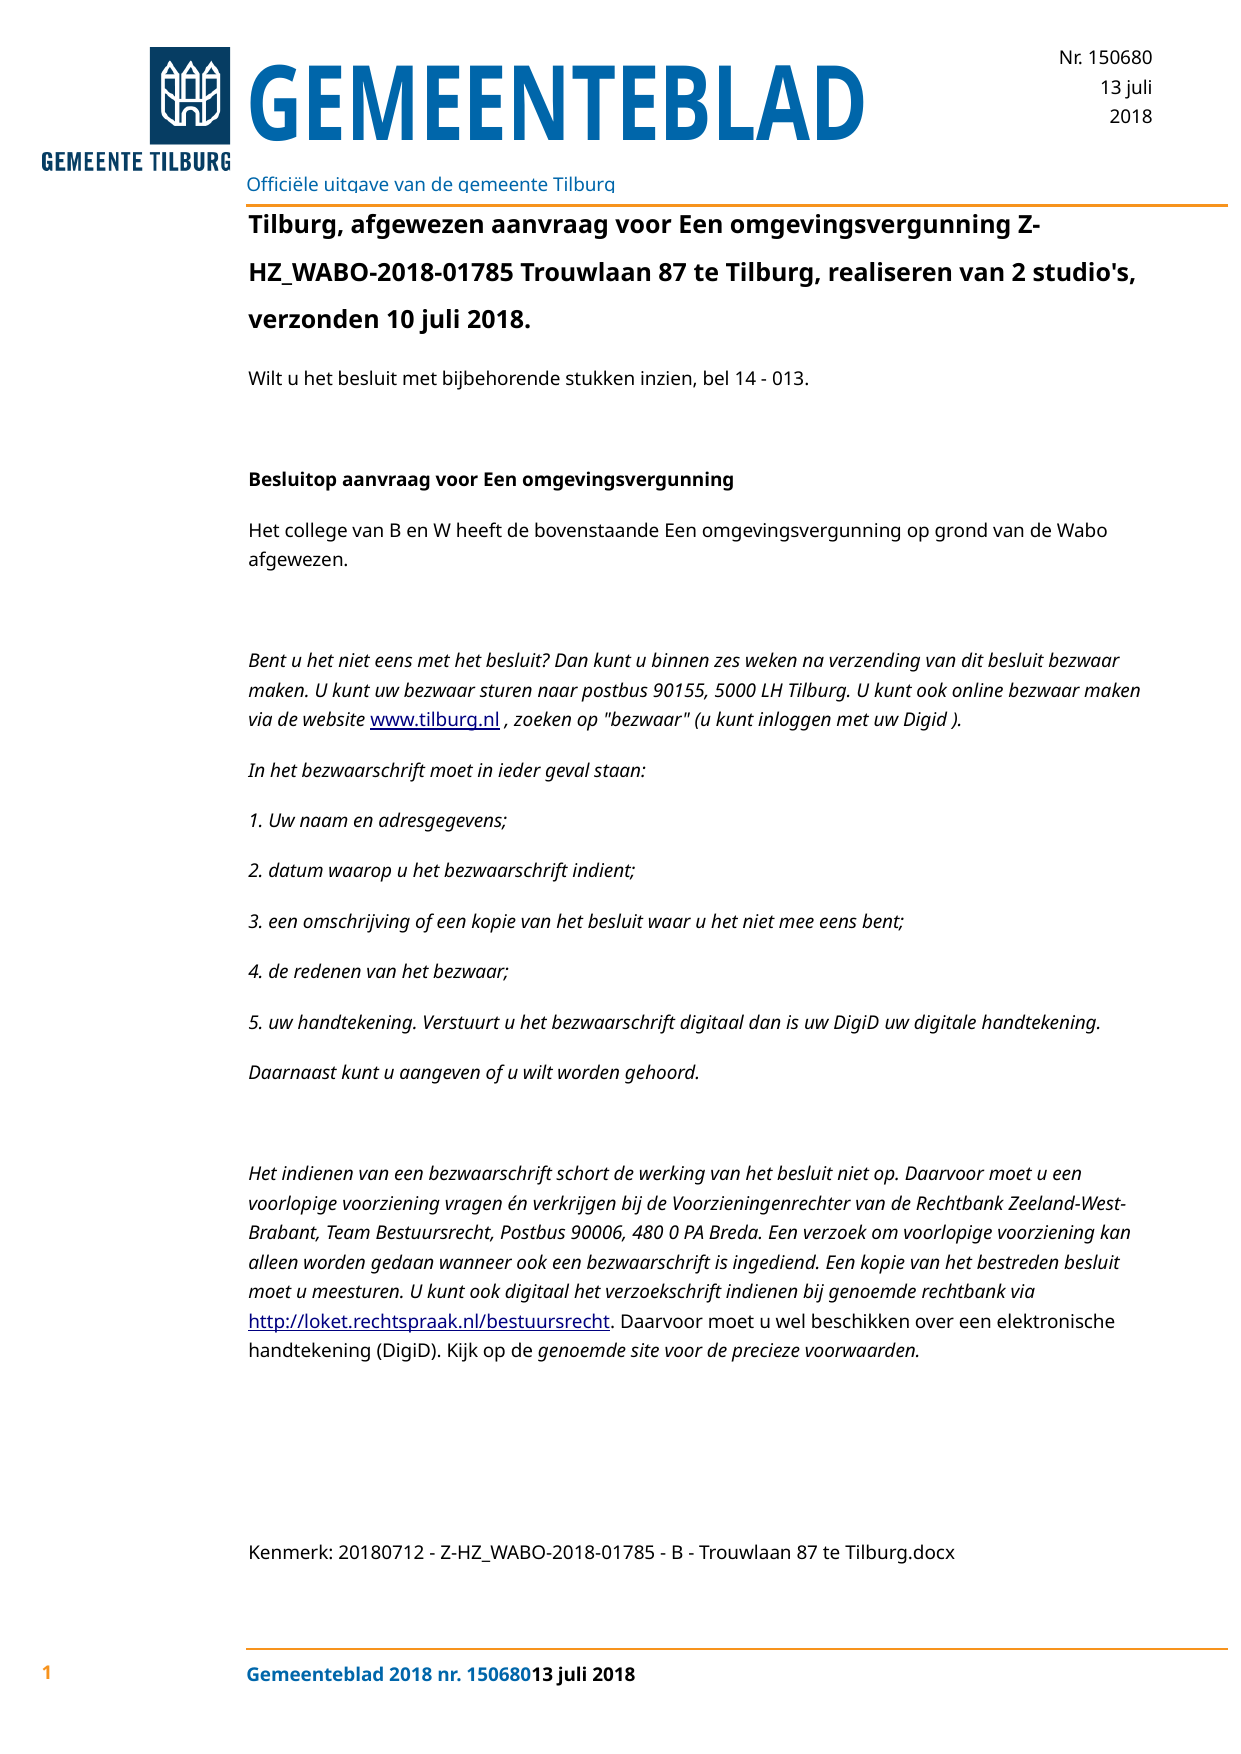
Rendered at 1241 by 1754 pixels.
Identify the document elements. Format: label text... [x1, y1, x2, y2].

text 1. Uw naam en adresgegevens; [248, 807, 1152, 833]
text Kenmerk: 20180712 - Z-HZ_WABO-2018-01785 - B - Trouwlaan 87 te Tilburg.docx [248, 1539, 1152, 1565]
text 3. een omschrijving of een kopie van het besluit waar u het niet mee eens bent; [248, 908, 1152, 934]
text Besluitop aanvraag voor Een omgevingsvergunning [248, 466, 1152, 492]
text 4. de redenen van het bezwaar; [248, 958, 1152, 984]
text In het bezwaarschrift moet in ieder geval staan: [248, 757, 1152, 782]
text 5. uw handtekening. Verstuurt u het bezwaarschrift digitaal dan is uw DigiD uw digitale handtekening. [248, 1009, 1152, 1034]
text Daarnaast kunt u aangeven of u wilt worden gehoord. [248, 1059, 1152, 1085]
text Het indienen van een bezwaarschrift schort de werking van het besluit niet op. Daarvoor moet u een voorlopige voorziening vragen én verkrijgen bij de Voorzieningenrechter van de Rechtbank Zeeland-West-Brabant, Team Bestuursrecht, Postbus 90006, 480 0 PA Breda. Een verzoek om voorlopige voorziening kan alleen worden gedaan wanneer ook een bezwaarschrift is ingediend. Een kopie van het bestreden besluit moet u meesturen. U kunt ook digitaal het verzoekschrift indienen bij genoemde rechtbank via http://loket.rechtspraak.nl/bestuursrecht. Daarvoor moet u wel beschikken over een elektronische handtekening (DigiD). Kijk op de genoemde site voor de precieze voorwaarden. [248, 1160, 1152, 1363]
text Bent u het niet eens met het besluit? Dan kunt u binnen zes weken na verzending van dit besluit bezwaar maken. U kunt uw bezwaar sturen naar postbus 90155, 5000 LH Tilburg. U kunt ook online bezwaar maken via de website www.tilburg.nl , zoeken op "bezwaar" (u kunt inloggen met uw Digid ). [248, 647, 1152, 732]
text Wilt u het besluit met bijbehorende stukken inzien, bel 14 - 013. [248, 366, 1152, 391]
picture [41, 47, 231, 172]
text Het college van B en W heeft de bovenstaande Een omgevingsvergunning op grond van de Wabo afgewezen. [248, 517, 1152, 572]
text 2. datum waarop u het bezwaarschrift indient; [248, 858, 1152, 883]
text Tilburg, afgewezen aanvraag voor Een omgevingsvergunning Z-HZ_WABO-2018-01785 Trouwlaan 87 te Tilburg, realiseren van 2 studio's, verzonden 10 juli 2018. [248, 207, 1152, 336]
